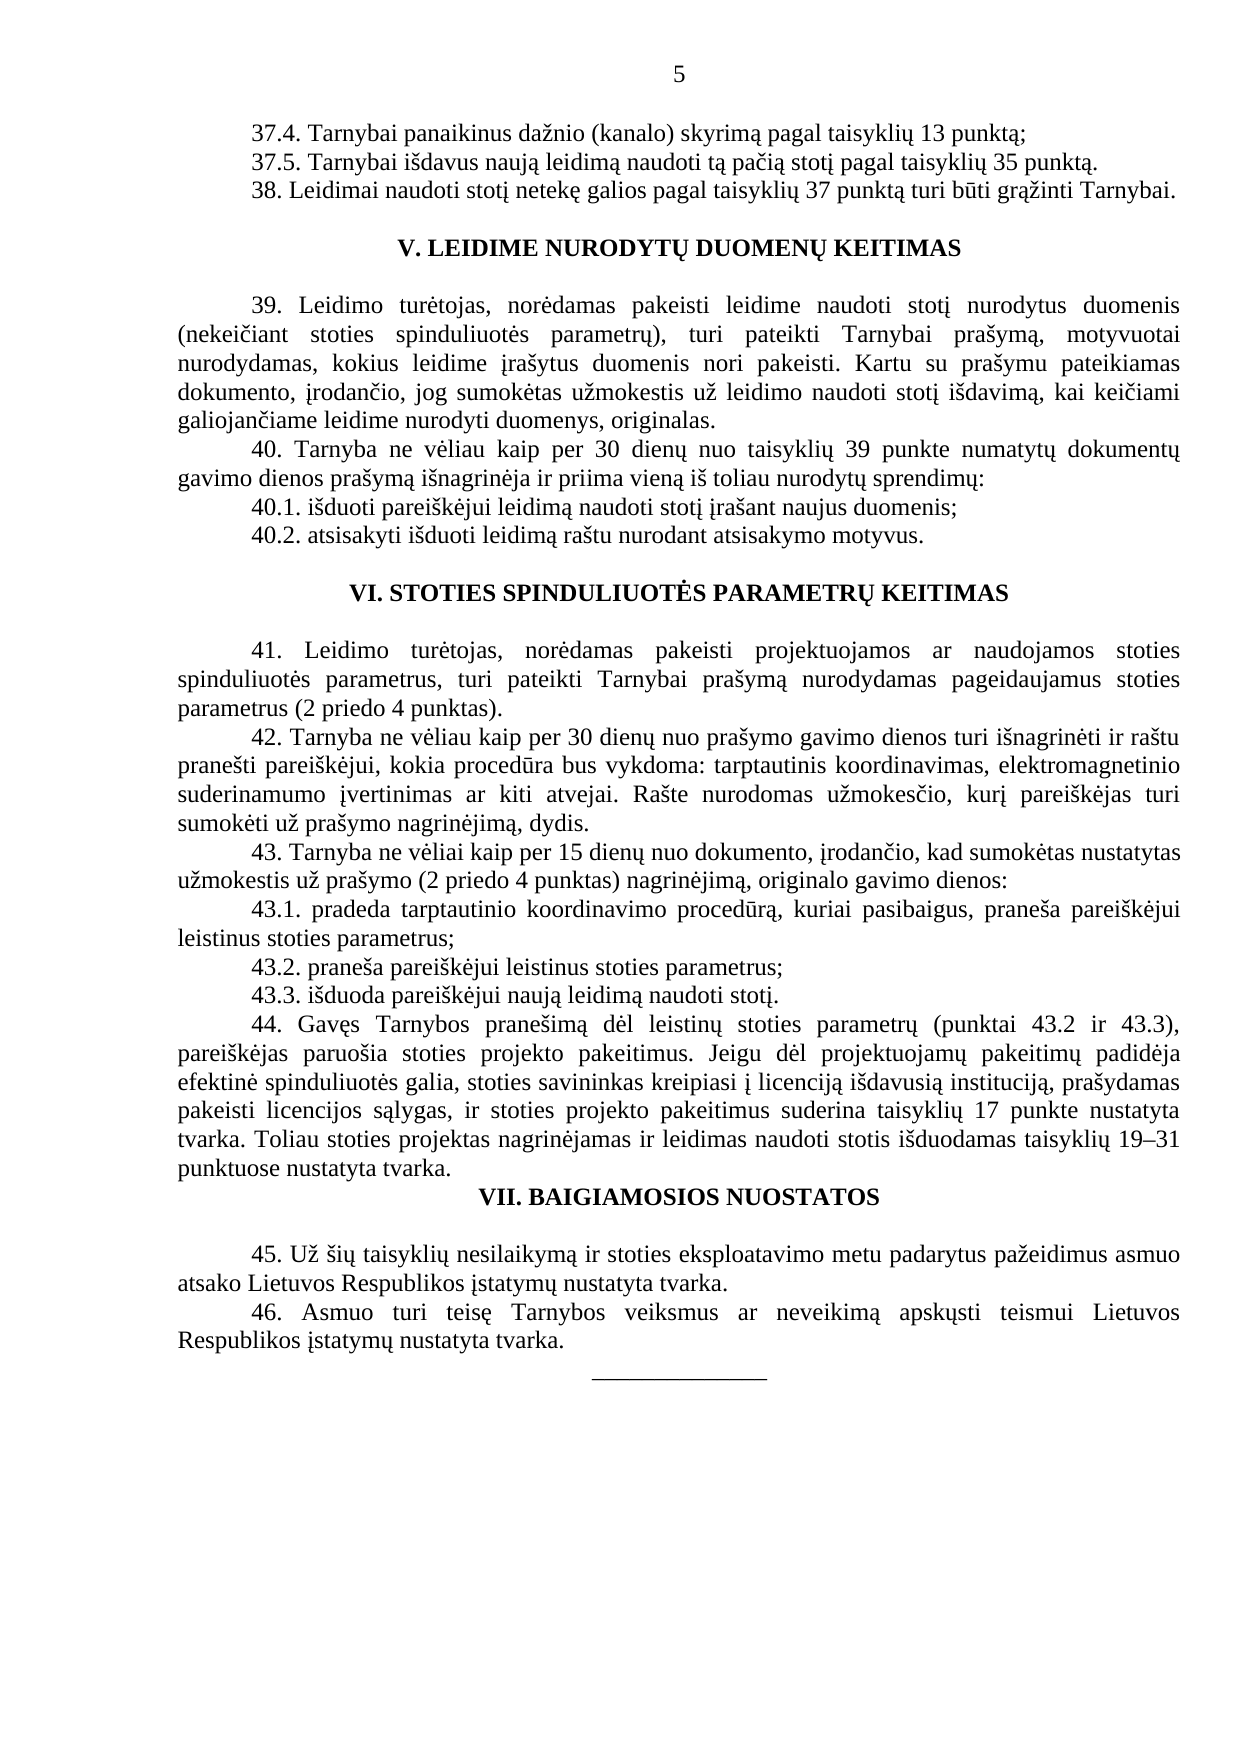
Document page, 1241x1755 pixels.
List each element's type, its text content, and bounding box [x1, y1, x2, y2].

text ______________ [177, 1354, 1181, 1383]
text VI. STOTIES SPINDULIUOTĖS PARAMETRŲ KEITIMAS [177, 578, 1181, 607]
text 46. Asmuo turi teisę Tarnybos veiksmus ar neveikimą apskųsti teismui Lietuvos Respublikos įstatymų nustatyta tvarka. [177, 1297, 1181, 1354]
text 38. Leidimai naudoti stotį netekę galios pagal taisyklių 37 punktą turi būti grąžinti Tarnybai. [177, 176, 1181, 204]
text 37.5. Tarnybai išdavus naują leidimą naudoti tą pačią stotį pagal taisyklių 35 punktą. [177, 147, 1181, 176]
text 42. Tarnyba ne vėliau kaip per 30 dienų nuo prašymo gavimo dienos turi išnagrinėti ir raštu pranešti pareiškėjui, kokia procedūra bus vykdoma: tarptautinis koordinavimas, elektromagnetinio suderinamumo įvertinimas ar kiti atvejai. Rašte nurodomas užmokesčio, kurį pareiškėjas turi sumokėti už prašymo nagrinėjimą, dydis. [177, 722, 1181, 837]
text 39. Leidimo turėtojas, norėdamas pakeisti leidime naudoti stotį nurodytus duomenis (nekeičiant stoties spinduliuotės parametrų), turi pateikti Tarnybai prašymą, motyvuotai nurodydamas, kokius leidime įrašytus duomenis nori pakeisti. Kartu su prašymu pateikiamas dokumento, įrodančio, jog sumokėtas užmokestis už leidimo naudoti stotį išdavimą, kai keičiami galiojančiame leidime nurodyti duomenys, originalas. [177, 291, 1181, 434]
text 43.1. pradeda tarptautinio koordinavimo procedūrą, kuriai pasibaigus, praneša pareiškėjui leistinus stoties parametrus; [177, 894, 1181, 952]
text 37.4. Tarnybai panaikinus dažnio (kanalo) skyrimą pagal taisyklių 13 punktą; [177, 118, 1181, 147]
text VII. BAIGIAMOSIOS NUOSTATOS [177, 1182, 1181, 1211]
text 40.2. atsisakyti išduoti leidimą raštu nurodant atsisakymo motyvus. [177, 521, 1181, 549]
text 40. Tarnyba ne vėliau kaip per 30 dienų nuo taisyklių 39 punkte numatytų dokumentų gavimo dienos prašymą išnagrinėja ir priima vieną iš toliau nurodytų sprendimų: [177, 434, 1181, 492]
text 44. Gavęs Tarnybos pranešimą dėl leistinų stoties parametrų (punktai 43.2 ir 43.3), pareiškėjas paruošia stoties projekto pakeitimus. Jeigu dėl projektuojamų pakeitimų padidėja efektinė spinduliuotės galia, stoties savininkas kreipiasi į licenciją išdavusią instituciją, prašydamas pakeisti licencijos sąlygas, ir stoties projekto pakeitimus suderina taisyklių 17 punkte nustatyta tvarka. Toliau stoties projektas nagrinėjamas ir leidimas naudoti stotis išduodamas taisyklių 19–31 punktuose nustatyta tvarka. [177, 1009, 1181, 1182]
text 45. Už šių taisyklių nesilaikymą ir stoties eksploatavimo metu padarytus pažeidimus asmuo atsako Lietuvos Respublikos įstatymų nustatyta tvarka. [177, 1239, 1181, 1297]
text V. LEIDIME NURODYTŲ DUOMENŲ KEITIMAS [177, 233, 1181, 262]
text 43.3. išduoda pareiškėjui naują leidimą naudoti stotį. [177, 981, 1181, 1009]
text 40.1. išduoti pareiškėjui leidimą naudoti stotį įrašant naujus duomenis; [177, 492, 1181, 521]
text 43. Tarnyba ne vėliai kaip per 15 dienų nuo dokumento, įrodančio, kad sumokėtas nustatytas užmokestis už prašymo (2 priedo 4 punktas) nagrinėjimą, originalo gavimo dienos: [177, 837, 1181, 894]
text 43.2. praneša pareiškėjui leistinus stoties parametrus; [177, 952, 1181, 981]
text 41. Leidimo turėtojas, norėdamas pakeisti projektuojamos ar naudojamos stoties spinduliuotės parametrus, turi pateikti Tarnybai prašymą nurodydamas pageidaujamus stoties parametrus (2 priedo 4 punktas). [177, 636, 1181, 722]
